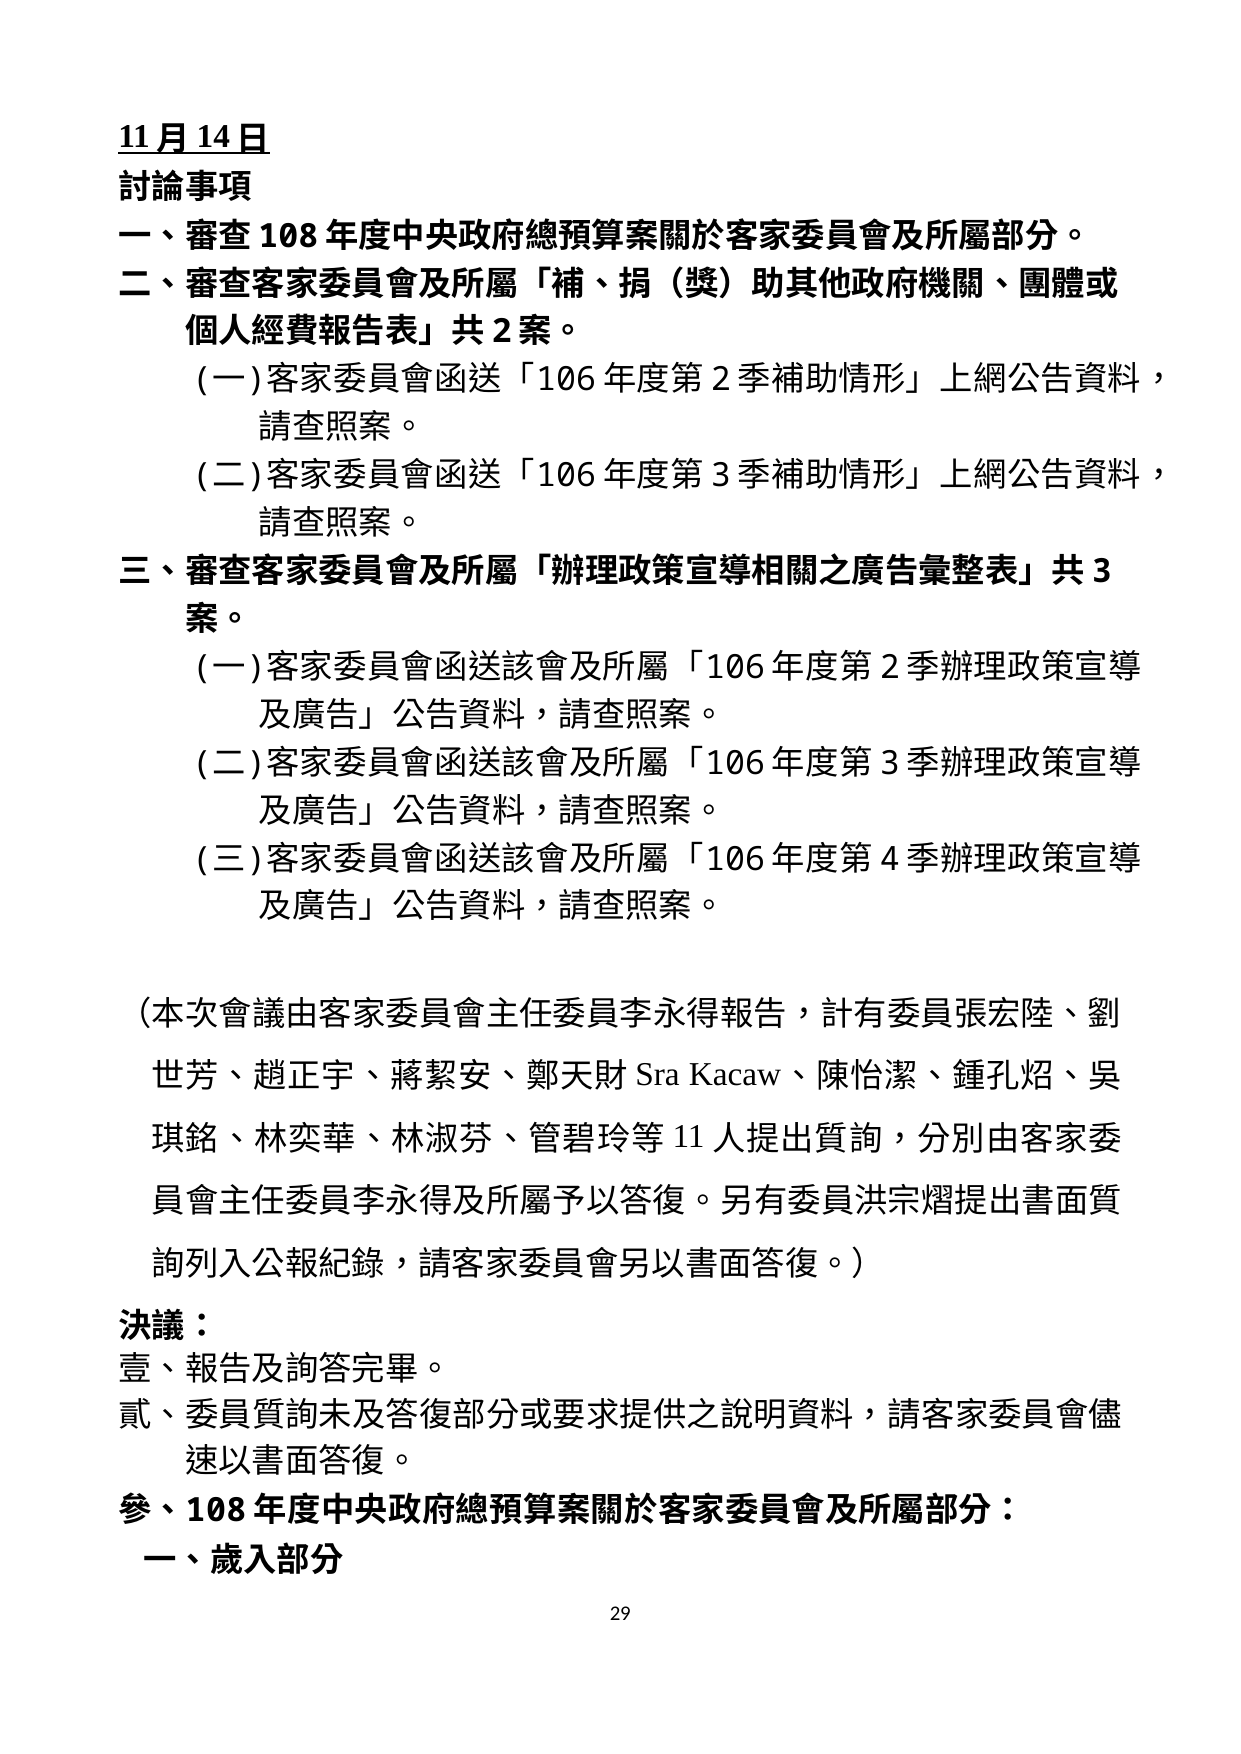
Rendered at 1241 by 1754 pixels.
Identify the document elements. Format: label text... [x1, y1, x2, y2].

text 討論事項 [118, 157, 1122, 209]
text （本次會議由客家委員會主任委員李永得報告，計有委員張宏陸、劉世芳、趙正宇、蔣絜安、鄭天財Sra Kacaw、陳怡潔、鍾孔炤、吳琪銘、林奕華、林淑芬、管碧玲等11人提出質詢，分別由客家委員會主任委員李永得及所屬予以答復。另有委員洪宗熠提出書面質詢列入公報紀錄，請客家委員會另以書面答復。） [118, 969, 1122, 1282]
text 一、審查108年度中央政府總預算案關於客家委員會及所屬部分。 [118, 209, 1122, 257]
text (二)客家委員會函送該會及所屬「106年度第3季辦理政策宣導及廣告」公告資料，請查照案。 [192, 736, 1143, 832]
text 二、審查客家委員會及所屬「補、捐（獎）助其他政府機關、團體或個人經費報告表」共2案。 [118, 257, 1122, 352]
text 一、歲入部分 [143, 1532, 1127, 1582]
text 11月14日 [118, 94, 1122, 157]
text (三)客家委員會函送該會及所屬「106年度第4季辦理政策宣導及廣告」公告資料，請查照案。 [192, 832, 1143, 927]
text 貳、委員質詢未及答復部分或要求提供之說明資料，請客家委員會儘速以書面答復。 [118, 1390, 1122, 1482]
text 決議： [118, 1282, 1123, 1344]
text (一)客家委員會函送該會及所屬「106年度第2季辦理政策宣導及廣告」公告資料，請查照案。 [192, 640, 1143, 736]
text 三、 審查客家委員會及所屬「辦理政策宣導相關之廣告彙整表」共3案。 [118, 544, 1122, 640]
text (二)客家委員會函送「106年度第3季補助情形」上網公告資料，請查照案。 [192, 448, 1143, 544]
text 壹、報告及詢答完畢。 [118, 1344, 1122, 1390]
text (一)客家委員會函送「106年度第2季補助情形」上網公告資料，請查照案。 [192, 352, 1143, 448]
text 參、108年度中央政府總預算案關於客家委員會及所屬部分： [118, 1482, 1127, 1532]
